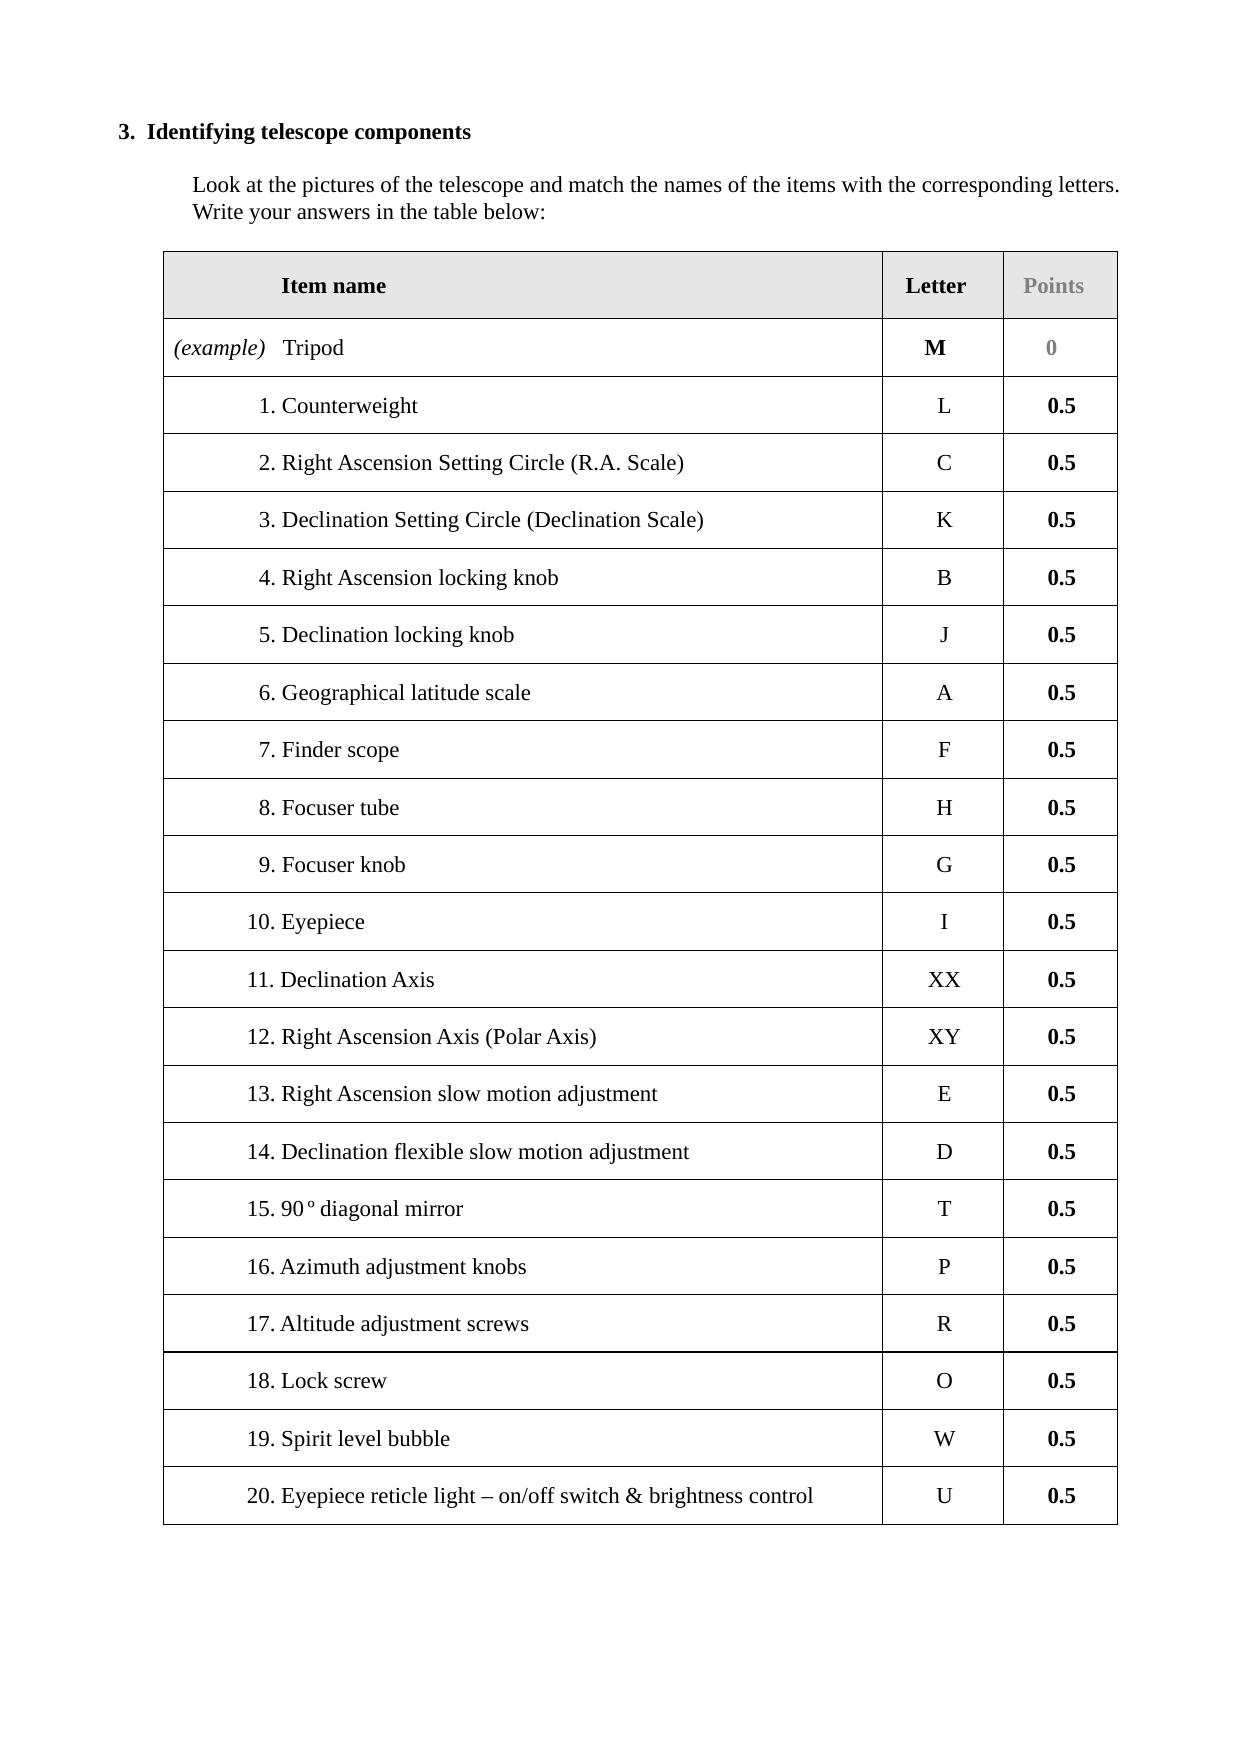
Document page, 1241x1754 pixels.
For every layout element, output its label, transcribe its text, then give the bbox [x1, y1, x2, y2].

table_cell P [883, 1238, 1003, 1294]
table_cell W [883, 1410, 1003, 1466]
table_cell F [883, 721, 1003, 777]
table_cell O [883, 1353, 1003, 1409]
table_cell 0,5 [1004, 1295, 1117, 1351]
table_cell A [883, 664, 1003, 720]
table_cell 6. Geographical latitude scale [164, 664, 882, 720]
table_cell 0,5 [1004, 1410, 1117, 1466]
table_cell 0,5 [1004, 606, 1117, 663]
table_cell 0,5 [1004, 492, 1117, 548]
table_cell 0,5 [1004, 1008, 1117, 1064]
table_cell R [883, 1295, 1003, 1351]
table_cell 0,5 [1004, 893, 1117, 950]
table_header Item name [164, 252, 882, 318]
table_cell 3. Declination Setting Circle (Declination Scale) [164, 492, 882, 548]
table_cell XY [883, 1008, 1003, 1064]
table_cell 0,5 [1004, 1066, 1117, 1122]
table_cell 13. Right Ascension slow motion adjustment [164, 1066, 882, 1122]
table_cell 0,5 [1004, 664, 1117, 720]
table_cell C [883, 434, 1003, 491]
table_cell 0,5 [1004, 836, 1117, 892]
table_cell 1. Counterweight [164, 377, 882, 433]
table_cell U [883, 1467, 1003, 1524]
table_cell 0,5 [1004, 1123, 1117, 1179]
table_header Letter [883, 252, 1003, 318]
table_header Points [1004, 252, 1117, 318]
table_cell 0,5 [1004, 434, 1117, 491]
table_cell 0,5 [1004, 1467, 1117, 1524]
table_cell B [883, 549, 1003, 605]
table_cell J [883, 606, 1003, 663]
table_cell 20. Eyepiece reticle light – on/off switch & brightness control [164, 1467, 882, 1524]
table_cell 0 [1004, 319, 1117, 376]
table_cell I [883, 893, 1003, 950]
table_cell 8. Focuser tube [164, 779, 882, 835]
table_cell 0,5 [1004, 721, 1117, 777]
table_cell 0,5 [1004, 951, 1117, 1007]
table_cell 7. Finder scope [164, 721, 882, 777]
table_cell 0,5 [1004, 1353, 1117, 1409]
table_cell 0,5 [1004, 549, 1117, 605]
list Look at the pictures of the telescope and match the names of the items with the corresponding letters. Write your answers in the table below: [154, 171, 1122, 224]
table_cell 2. Right Ascension Setting Circle (R.A. Scale) [164, 434, 882, 491]
table_cell 14. Declination flexible slow motion adjustment [164, 1123, 882, 1179]
table_cell 16. Azimuth adjustment knobs [164, 1238, 882, 1294]
table_cell 0,5 [1004, 377, 1117, 433]
table_cell L [883, 377, 1003, 433]
table_cell (example) Tripod [164, 319, 882, 376]
table_cell T [883, 1180, 1003, 1237]
list 3. Identifying telescope components [118, 118, 1122, 144]
table_cell 5. Declination locking knob [164, 606, 882, 663]
table_cell E [883, 1066, 1003, 1122]
table_cell M [883, 319, 1003, 376]
table_cell D [883, 1123, 1003, 1179]
table_cell 0,5 [1004, 1238, 1117, 1294]
table_cell 18. Lock screw [164, 1353, 882, 1409]
table_cell 4. Right Ascension locking knob [164, 549, 882, 605]
table_cell 9. Focuser knob [164, 836, 882, 892]
table_cell 15. 90 º diagonal mirror [164, 1180, 882, 1237]
table_cell 17. Altitude adjustment screws [164, 1295, 882, 1351]
table_cell 12. Right Ascension Axis (Polar Axis) [164, 1008, 882, 1064]
table_cell 11. Declination Axis [164, 951, 882, 1007]
table_cell G [883, 836, 1003, 892]
table_cell K [883, 492, 1003, 548]
table_cell 19. Spirit level bubble [164, 1410, 882, 1466]
table_cell 10. Eyepiece [164, 893, 882, 950]
table_cell H [883, 779, 1003, 835]
table_cell 0,5 [1004, 779, 1117, 835]
table_cell XX [883, 951, 1003, 1007]
table_cell 0,5 [1004, 1180, 1117, 1237]
